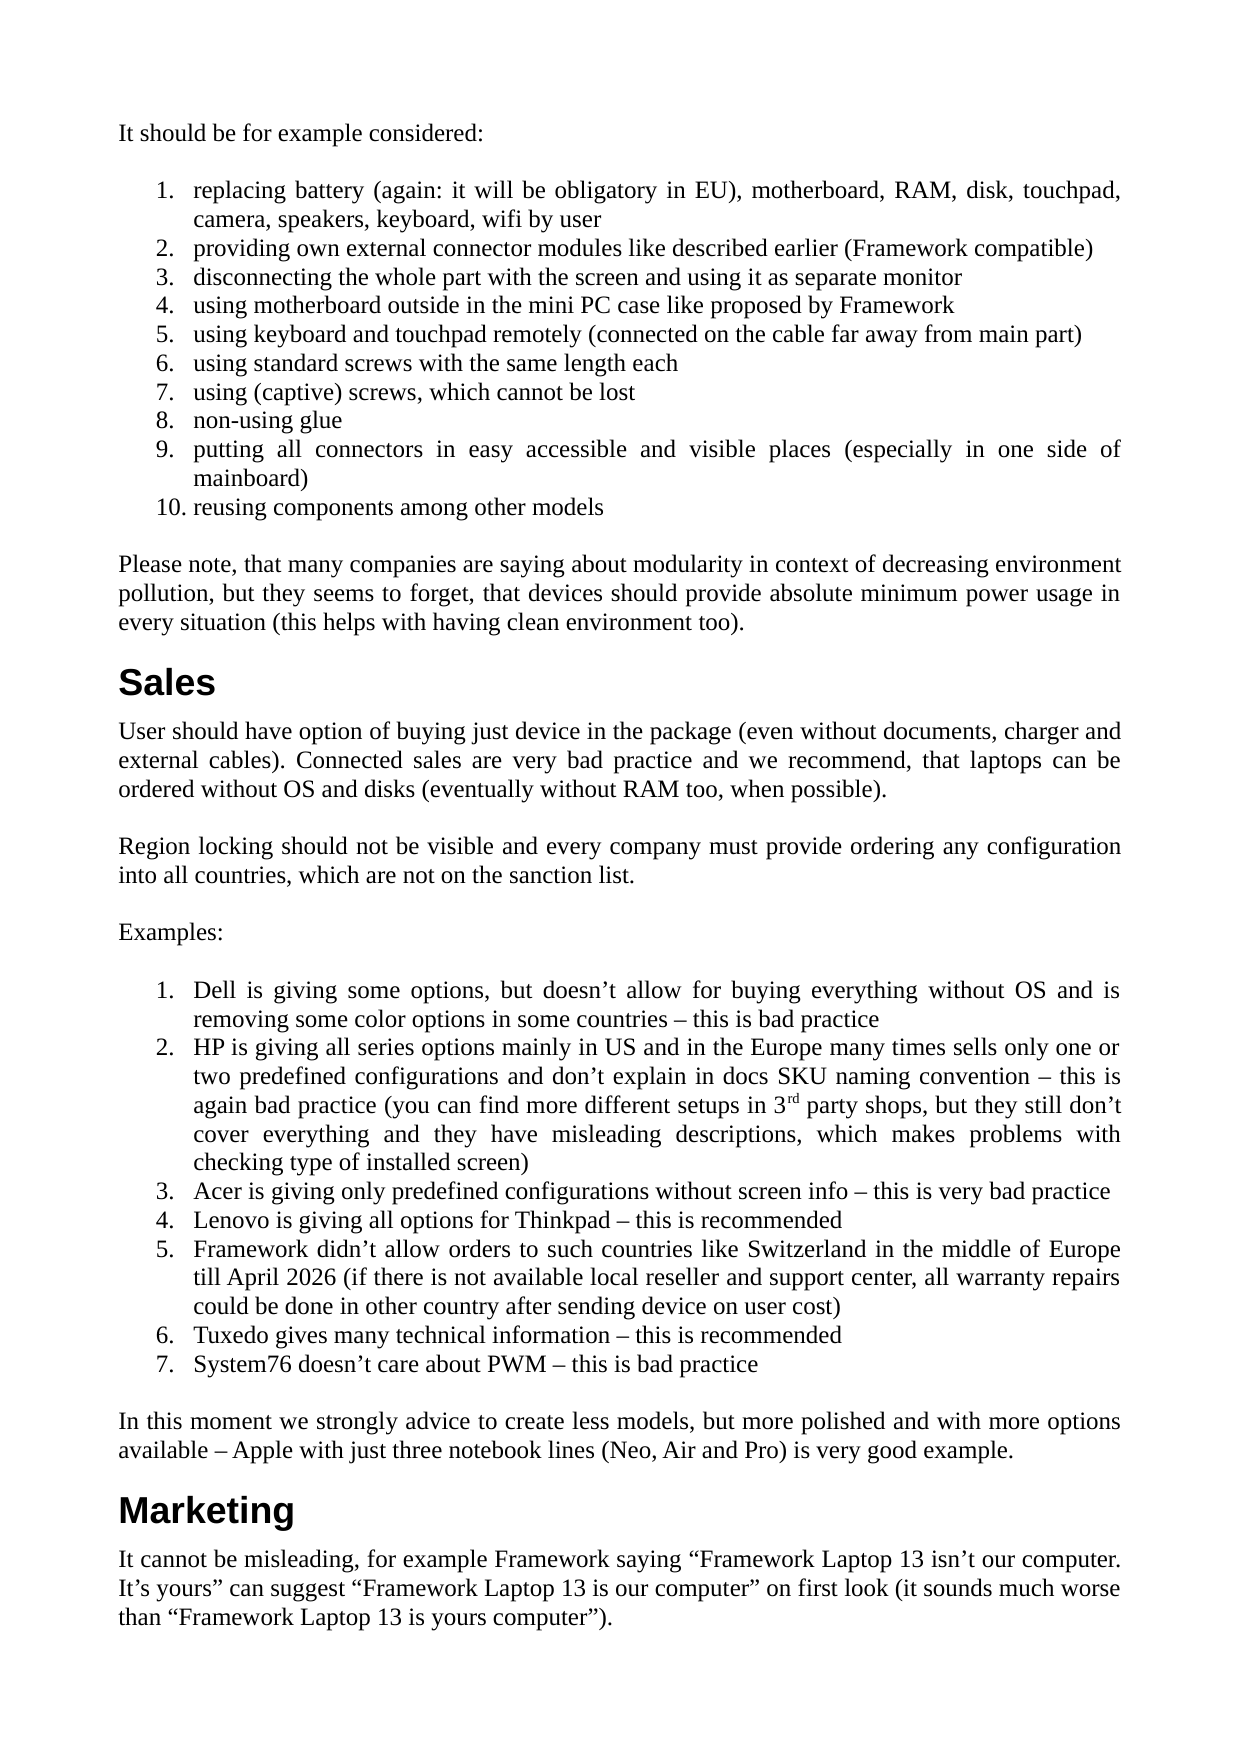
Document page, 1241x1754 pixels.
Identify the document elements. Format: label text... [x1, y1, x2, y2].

list Acer is giving only predefined configurations without screen info – this is very bad practice [156, 1176, 1122, 1205]
list using motherboard outside in the mini PC case like proposed by Framework [156, 291, 1122, 319]
list Tuxedo gives many technical information – this is recommended [156, 1320, 1122, 1349]
list HP is giving all series options mainly in US and in the Europe many times sells only one or two predefined configurations and don’t explain in docs SKU naming convention – this is again bad practice (you can find more different setups in 3rd party shops, but they still don’t cover everything and they have misleading descriptions, which makes problems with checking type of installed screen) [156, 1032, 1122, 1176]
text It cannot be misleading, for example Framework saying “Framework Laptop 13 isn’t our computer. It’s yours” can suggest “Framework Laptop 13 is our computer” on first look (it sounds much worse than “Framework Laptop 13 is yours computer”). [118, 1544, 1122, 1631]
list providing own external connector modules like described earlier (Framework compatible) [156, 233, 1122, 262]
list non-using glue [156, 406, 1122, 434]
list System76 doesn’t care about PWM – this is bad practice [156, 1349, 1122, 1377]
subtitle Sales [118, 661, 1122, 704]
text Examples: [118, 917, 1122, 946]
list using standard screws with the same length each [156, 348, 1122, 377]
list disconnecting the whole part with the screen and using it as separate monitor [156, 262, 1122, 291]
list using keyboard and touchpad remotely (connected on the cable far away from main part) [156, 319, 1122, 348]
list putting all connectors in easy accessible and visible places (especially in one side of mainboard) [156, 434, 1122, 492]
subtitle Marketing [118, 1489, 1122, 1532]
list reusing components among other models [156, 492, 1122, 521]
text Region locking should not be visible and every company must provide ordering any configuration into all countries, which are not on the sanction list. [118, 831, 1122, 889]
text Please note, that many companies are saying about modularity in context of decreasing environment pollution, but they seems to forget, that devices should provide absolute minimum power usage in every situation (this helps with having clean environment too). [118, 549, 1122, 636]
text It should be for example considered: [118, 118, 1122, 147]
text In this moment we strongly advice to create less models, but more polished and with more options available – Apple with just three notebook lines (Neo, Air and Pro) is very good example. [118, 1406, 1122, 1464]
list Dell is giving some options, but doesn’t allow for buying everything without OS and is removing some color options in some countries – this is bad practice [156, 975, 1122, 1032]
text User should have option of buying just device in the package (even without documents, charger and external cables). Connected sales are very bad practice and we recommend, that laptops can be ordered without OS and disks (eventually without RAM too, when possible). [118, 716, 1122, 802]
list replacing battery (again: it will be obligatory in EU), motherboard, RAM, disk, touchpad, camera, speakers, keyboard, wifi by user [156, 176, 1122, 233]
list Lenovo is giving all options for Thinkpad – this is recommended [156, 1205, 1122, 1234]
list using (captive) screws, which cannot be lost [156, 377, 1122, 406]
list Framework didn’t allow orders to such countries like Switzerland in the middle of Europe till April 2026 (if there is not available local reseller and support center, all warranty repairs could be done in other country after sending device on user cost) [156, 1234, 1122, 1320]
